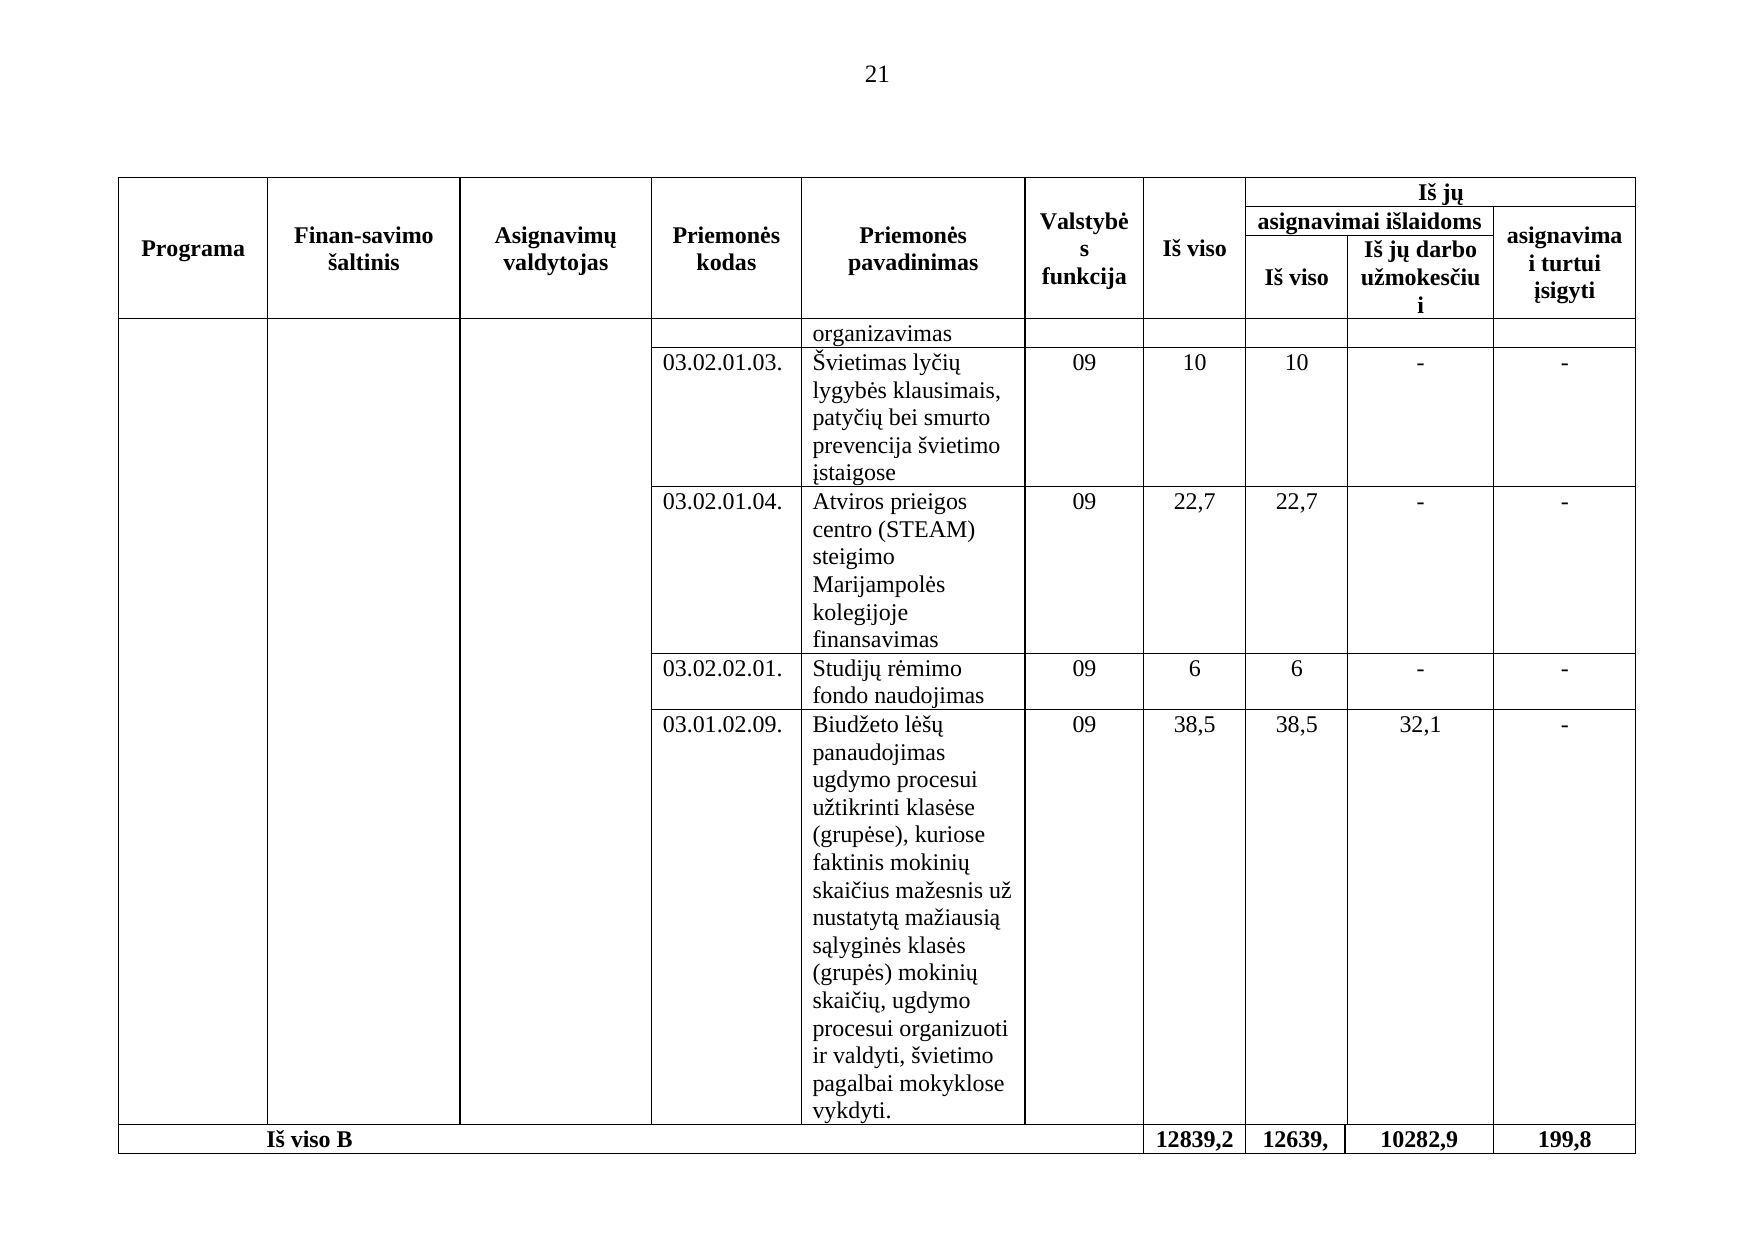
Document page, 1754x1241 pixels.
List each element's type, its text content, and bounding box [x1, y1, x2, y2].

table_cell [652, 319, 801, 347]
table_cell 03.01.02.09. [652, 710, 801, 1124]
table_cell 22,7 [1144, 487, 1245, 653]
table_cell - [1494, 487, 1635, 653]
table_cell 09 [1026, 654, 1143, 709]
table_cell 6 [1246, 654, 1347, 709]
table_cell 38,5 [1246, 710, 1347, 1124]
table_cell Iš jų darbo užmokesčiui [1348, 236, 1493, 318]
table_cell - [1494, 710, 1635, 1124]
table_cell Atviros prieigos centro (STEAM) steigimo Marijampolės kolegijoje finansavimas [802, 487, 1024, 653]
table_cell 12839,2 [1144, 1125, 1245, 1153]
table_cell - [1494, 348, 1635, 486]
table_cell - [1348, 654, 1493, 709]
table_header Valstybės funkcija [1026, 178, 1143, 318]
table_cell 10282,9 [1346, 1125, 1493, 1153]
table_cell [119, 319, 267, 1124]
table_cell Biudžeto lėšų panaudojimas ugdymo procesui užtikrinti klasėse (grupėse), kuriose faktinis mokinių skaičius mažesnis už nustatytą mažiausią sąlyginės klasės (grupės) mokinių skaičių, ugdymo procesui organizuoti ir valdyti, švietimo pagalbai mokyklose vykdyti. [802, 710, 1024, 1124]
table_cell Iš viso B [119, 1125, 1143, 1153]
table_cell 38,5 [1144, 710, 1245, 1124]
table_header Finan-savimo šaltinis [268, 178, 459, 318]
table_cell 12639, [1246, 1125, 1344, 1153]
table_cell 22,7 [1246, 487, 1347, 653]
table_cell [268, 319, 459, 1124]
table_cell 199,8 [1494, 1125, 1635, 1153]
table_cell [1246, 319, 1347, 347]
table_cell - [1348, 348, 1493, 486]
table_header Asignavimų valdytojas [461, 178, 651, 318]
table_cell - [1494, 654, 1635, 709]
table_cell 09 [1026, 487, 1143, 653]
table_header Priemonės pavadinimas [802, 178, 1024, 318]
table_cell 32,1 [1348, 710, 1493, 1124]
table_cell [1026, 319, 1143, 347]
table_cell asignavimai turtui įsigyti [1494, 207, 1635, 318]
table_cell 10 [1144, 348, 1245, 486]
table_cell - [1348, 319, 1493, 347]
table_cell asignavimai išlaidoms [1246, 207, 1493, 234]
table_cell organizavimas [802, 319, 1024, 347]
table_cell 03.02.01.03. [652, 348, 801, 486]
table_cell Iš viso [1246, 236, 1347, 318]
table_cell 09 [1026, 348, 1143, 486]
table_cell Studijų rėmimo fondo naudojimas [802, 654, 1024, 709]
table_cell 10 [1246, 348, 1347, 486]
table_cell 03.02.01.04. [652, 487, 801, 653]
table_cell [461, 319, 651, 1124]
table_cell - [1348, 487, 1493, 653]
table_cell Švietimas lyčių lygybės klausimais, patyčių bei smurto prevencija švietimo įstaigose [802, 348, 1024, 486]
table_cell 6 [1144, 654, 1245, 709]
table_cell 09 [1026, 710, 1143, 1124]
table_header Priemonės kodas [652, 178, 801, 318]
table_cell 03.02.02.01. [652, 654, 801, 709]
table_header Programa [119, 178, 267, 318]
table_cell - [1494, 319, 1635, 347]
table_header Iš jų [1246, 178, 1635, 206]
table_cell [1144, 319, 1245, 347]
table_header Iš viso [1144, 178, 1245, 318]
